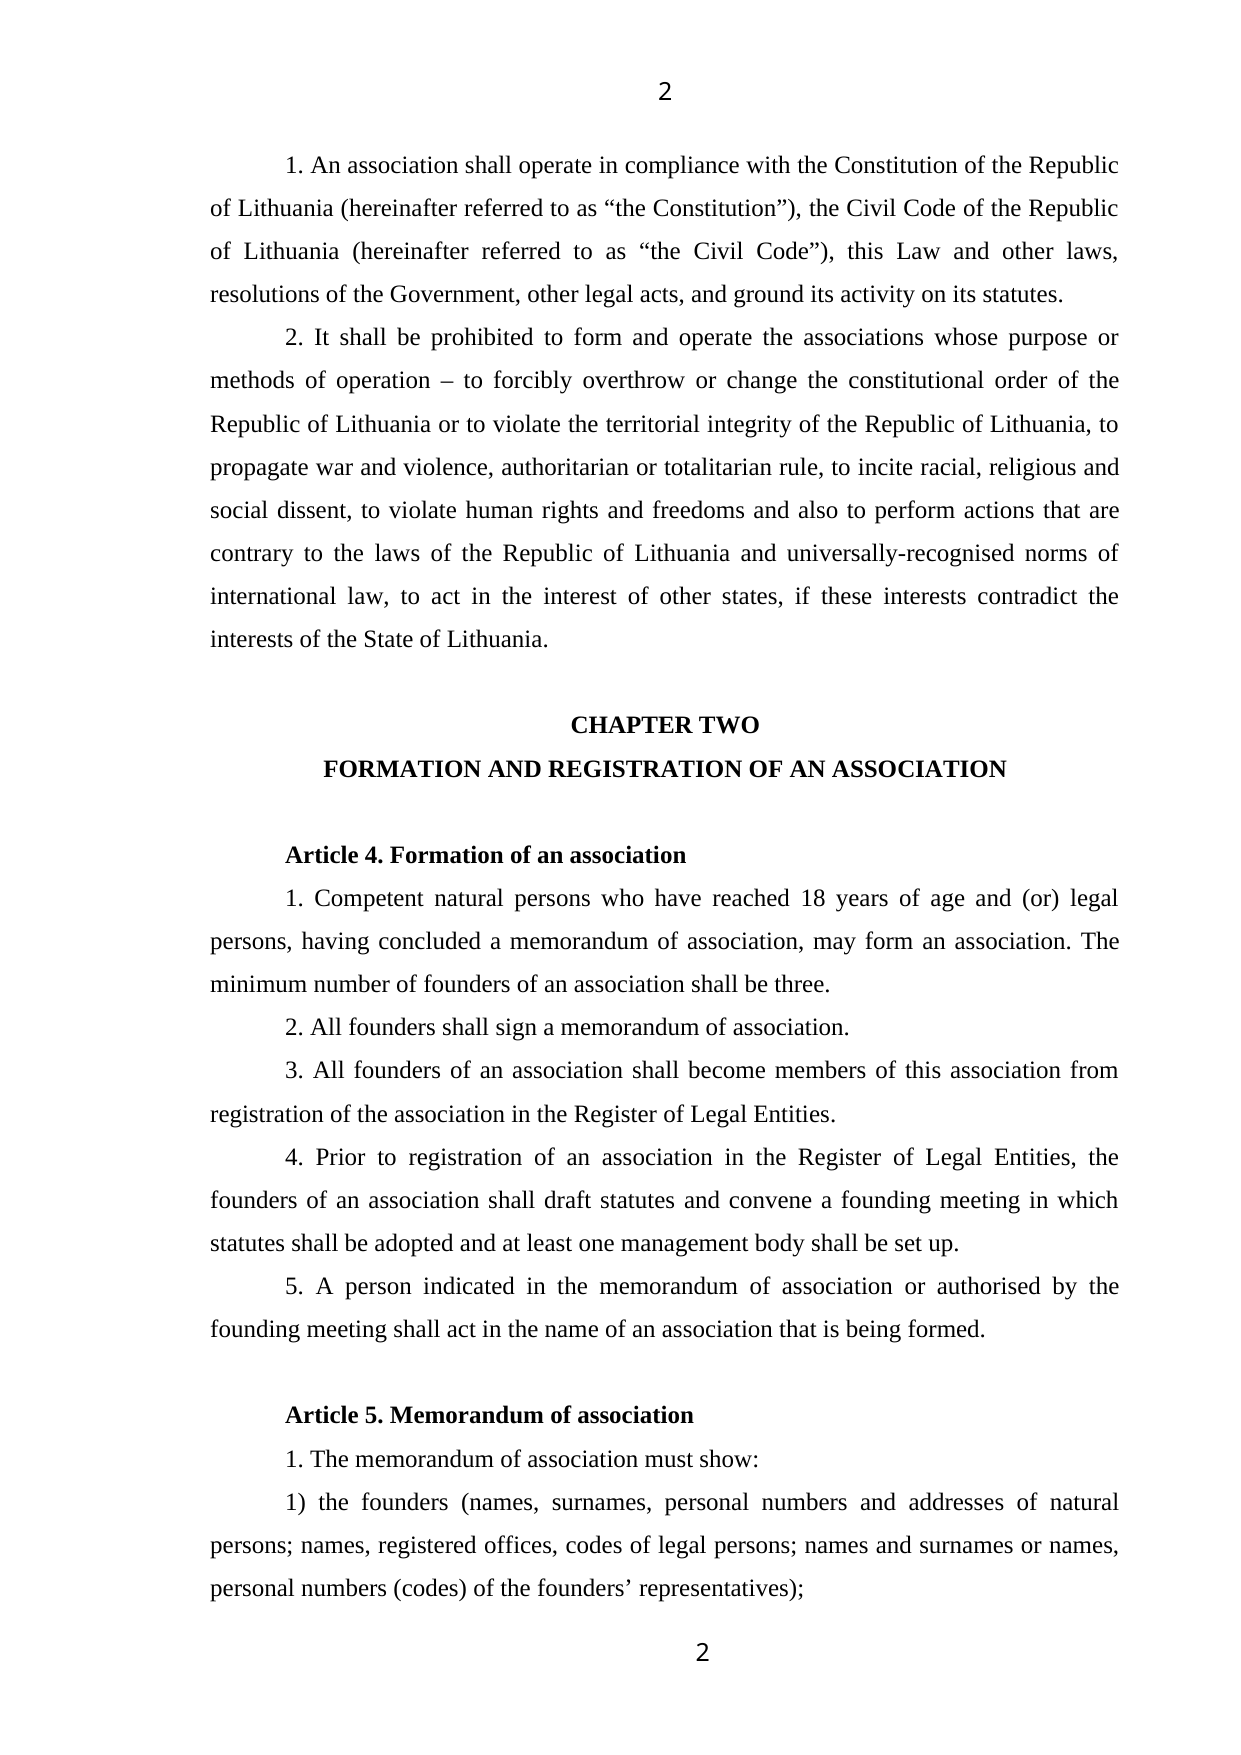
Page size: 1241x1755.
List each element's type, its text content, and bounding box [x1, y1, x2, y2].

text CHAPTER TWO [210, 711, 1120, 739]
text 1) the founders (names, surnames, personal numbers and addresses of natural persons; names, registered offices, codes of legal persons; names and surnames or names, personal numbers (codes) of the founders’ representatives); [210, 1487, 1120, 1602]
text Article 5. Memorandum of association [210, 1401, 1120, 1429]
text 1. Competent natural persons who have reached 18 years of age and (or) legal persons, having concluded a memorandum of association, may form an association. The minimum number of founders of an association shall be three. [210, 883, 1120, 998]
text FORMATION AND REGISTRATION OF AN ASSOCIATION [210, 754, 1120, 782]
text Article 4. Formation of an association [210, 840, 1120, 869]
text 5. A person indicated in the memorandum of association or authorised by the founding meeting shall act in the name of an association that is being formed. [210, 1271, 1120, 1343]
text 1. An association shall operate in compliance with the Constitution of the Republic of Lithuania (hereinafter referred to as “the Constitution”), the Civil Code of the Republic of Lithuania (hereinafter referred to as “the Civil Code”), this Law and other laws, resolutions of the Government, other legal acts, and ground its activity on its statutes. [210, 150, 1120, 308]
text 3. All founders of an association shall become members of this association from registration of the association in the Register of Legal Entities. [210, 1056, 1120, 1127]
text 2. All founders shall sign a memorandum of association. [210, 1012, 1120, 1041]
text 2. It shall be prohibited to form and operate the associations whose purpose or methods of operation – to forcibly overthrow or change the constitutional order of the Republic of Lithuania or to violate the territorial integrity of the Republic of Lithuania, to propagate war and violence, authoritarian or totalitarian rule, to incite racial, religious and social dissent, to violate human rights and freedoms and also to perform actions that are contrary to the laws of the Republic of Lithuania and universally-recognised norms of international law, to act in the interest of other states, if these interests contradict the interests of the State of Lithuania. [210, 322, 1120, 653]
text 4. Prior to registration of an association in the Register of Legal Entities, the founders of an association shall draft statutes and convene a founding meeting in which statutes shall be adopted and at least one management body shall be set up. [210, 1142, 1120, 1257]
text 1. The memorandum of association must show: [210, 1444, 1120, 1472]
